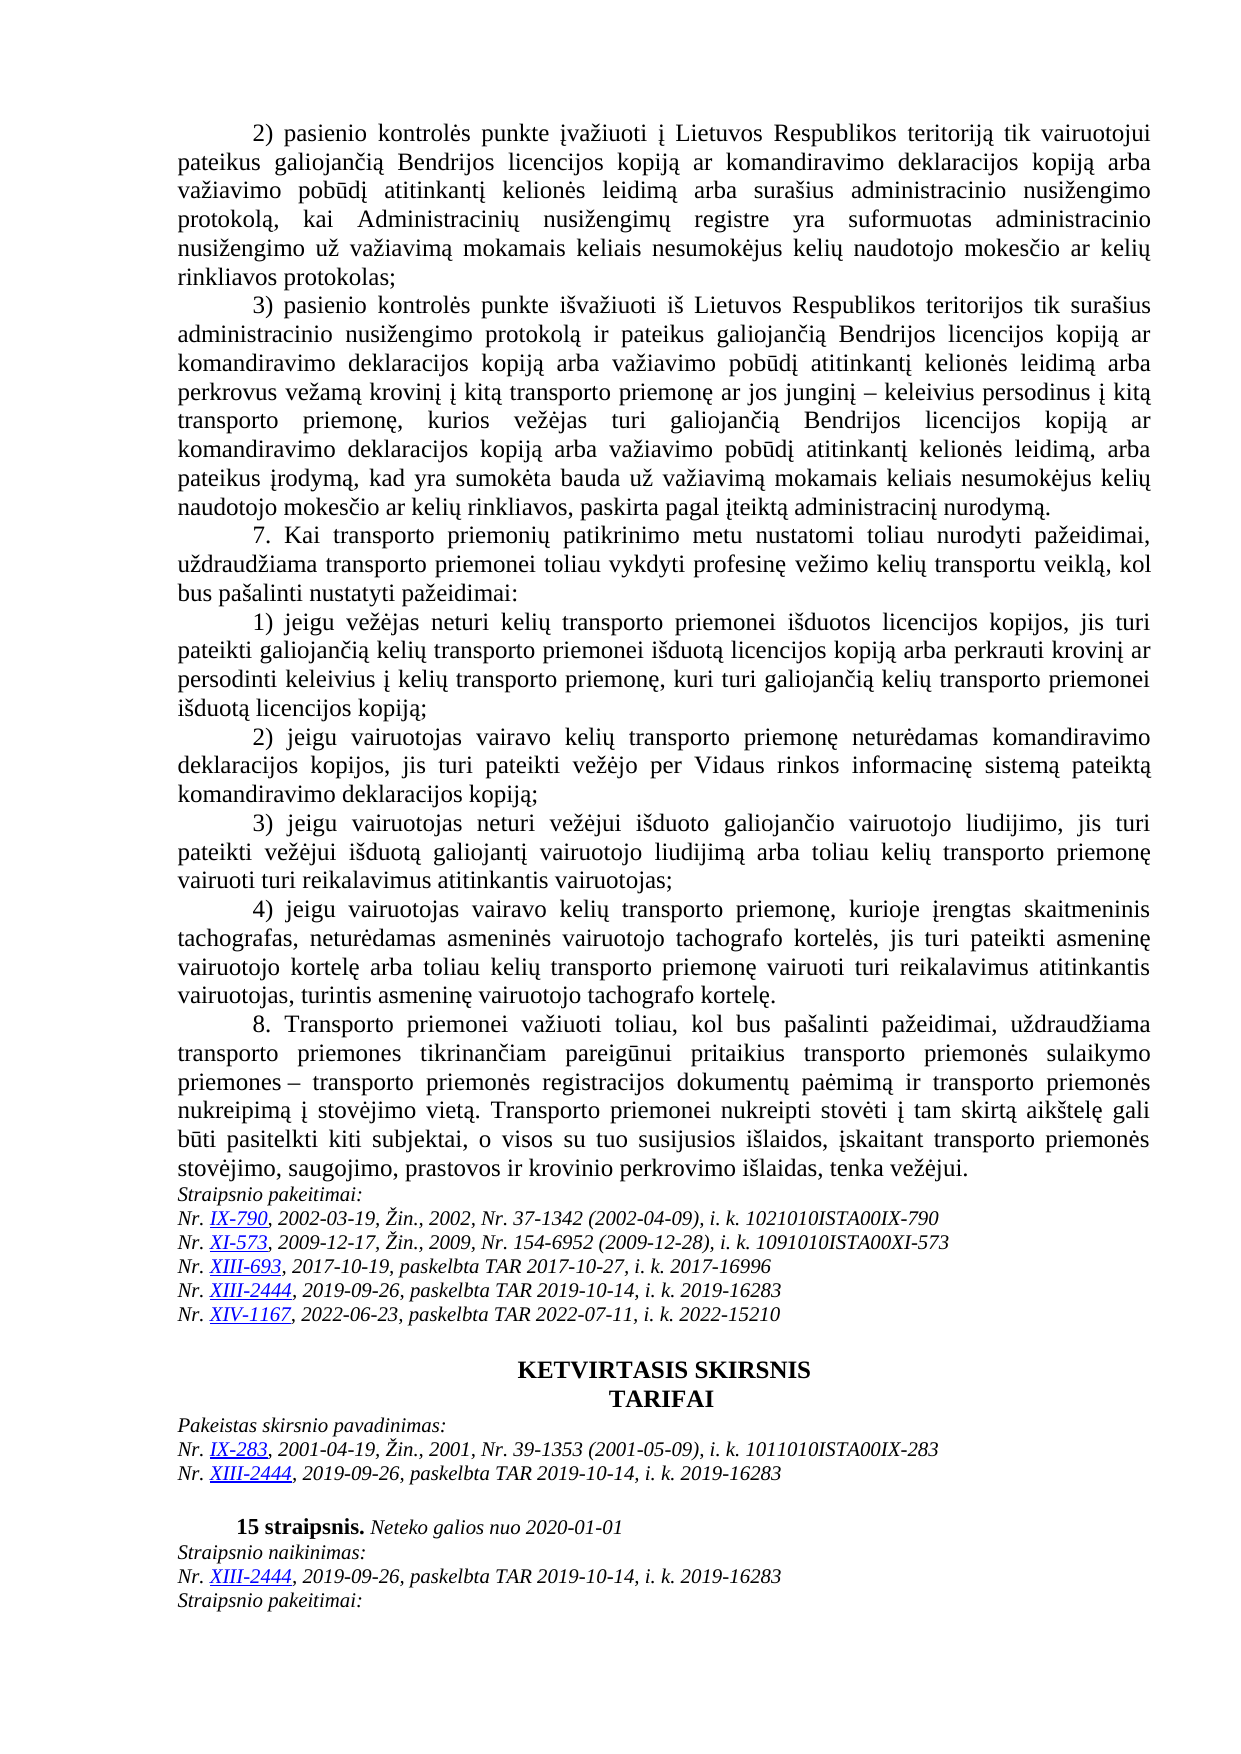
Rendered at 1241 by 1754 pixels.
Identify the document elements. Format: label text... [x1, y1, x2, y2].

text Nr. XIII-2444, 2019-09-26, paskelbta TAR 2019-10-14, i. k. 2019-16283 [177, 1564, 1152, 1588]
text Nr. XIV-1167, 2022-06-23, paskelbta TAR 2022-07-11, i. k. 2022-15210 [177, 1302, 1152, 1326]
text 15 straipsnis. Neteko galios nuo 2020-01-01 [177, 1513, 1152, 1540]
text 3) pasienio kontrolės punkte išvažiuoti iš Lietuvos Respublikos teritorijos tik surašius administracinio nusižengimo protokolą ir pateikus galiojančią Bendrijos licencijos kopiją ar komandiravimo deklaracijos kopiją arba važiavimo pobūdį atitinkantį kelionės leidimą arba perkrovus vežamą krovinį į kitą transporto priemonę ar jos junginį – keleivius persodinus į kitą transporto priemonę, kurios vežėjas turi galiojančią Bendrijos licencijos kopiją ar komandiravimo deklaracijos kopiją arba važiavimo pobūdį atitinkantį kelionės leidimą, arba pateikus įrodymą, kad yra sumokėta bauda už važiavimą mokamais keliais nesumokėjus kelių naudotojo mokesčio ar kelių rinkliavos, paskirta pagal įteiktą administracinį nurodymą. [177, 291, 1152, 521]
text Nr. XIII-693, 2017-10-19, paskelbta TAR 2017-10-27, i. k. 2017-16996 [177, 1254, 1152, 1278]
text Pakeistas skirsnio pavadinimas: [177, 1412, 1152, 1437]
text 8. Transporto priemonei važiuoti toliau, kol bus pašalinti pažeidimai, uždraudžiama transporto priemones tikrinančiam pareigūnui pritaikius transporto priemonės sulaikymo priemones – transporto priemonės registracijos dokumentų paėmimą ir transporto priemonės nukreipimą į stovėjimo vietą. Transporto priemonei nukreipti stovėti į tam skirtą aikštelę gali būti pasitelkti kiti subjektai, o visos su tuo susijusios išlaidos, įskaitant transporto priemonės stovėjimo, saugojimo, prastovos ir krovinio perkrovimo išlaidas, tenka vežėjui. [177, 1009, 1152, 1182]
text Nr. IX-283, 2001-04-19, Žin., 2001, Nr. 39-1353 (2001-05-09), i. k. 1011010ISTA00IX-283 [177, 1437, 1152, 1461]
text Straipsnio naikinimas: [177, 1540, 1152, 1564]
text 4) jeigu vairuotojas vairavo kelių transporto priemonę, kurioje įrengtas skaitmeninis tachografas, neturėdamas asmeninės vairuotojo tachografo kortelės, jis turi pateikti asmeninę vairuotojo kortelę arba toliau kelių transporto priemonę vairuoti turi reikalavimus atitinkantis vairuotojas, turintis asmeninę vairuotojo tachografo kortelę. [177, 894, 1152, 1009]
text Nr. XI-573, 2009-12-17, Žin., 2009, Nr. 154-6952 (2009-12-28), i. k. 1091010ISTA00XI-573 [177, 1230, 1152, 1254]
text Nr. XIII-2444, 2019-09-26, paskelbta TAR 2019-10-14, i. k. 2019-16283 [177, 1278, 1152, 1302]
text Nr. XIII-2444, 2019-09-26, paskelbta TAR 2019-10-14, i. k. 2019-16283 [177, 1461, 1152, 1485]
text 3) jeigu vairuotojas neturi vežėjui išduoto galiojančio vairuotojo liudijimo, jis turi pateikti vežėjui išduotą galiojantį vairuotojo liudijimą arba toliau kelių transporto priemonę vairuoti turi reikalavimus atitinkantis vairuotojas; [177, 808, 1152, 894]
text Straipsnio pakeitimai: [177, 1588, 1152, 1612]
text 7. Kai transporto priemonių patikrinimo metu nustatomi toliau nurodyti pažeidimai, uždraudžiama transporto priemonei toliau vykdyti profesinę vežimo kelių transportu veiklą, kol bus pašalinti nustatyti pažeidimai: [177, 521, 1152, 607]
text TARIFAI [177, 1384, 1152, 1412]
text Nr. IX-790, 2002-03-19, Žin., 2002, Nr. 37-1342 (2002-04-09), i. k. 1021010ISTA00IX-790 [177, 1206, 1152, 1230]
text 1) jeigu vežėjas neturi kelių transporto priemonei išduotos licencijos kopijos, jis turi pateikti galiojančią kelių transporto priemonei išduotą licencijos kopiją arba perkrauti krovinį ar persodinti keleivius į kelių transporto priemonę, kuri turi galiojančią kelių transporto priemonei išduotą licencijos kopiją; [177, 607, 1152, 722]
text KETVIRTASIS skirsnis [177, 1355, 1152, 1384]
text Straipsnio pakeitimai: [177, 1182, 1152, 1206]
text 2) pasienio kontrolės punkte įvažiuoti į Lietuvos Respublikos teritoriją tik vairuotojui pateikus galiojančią Bendrijos licencijos kopiją ar komandiravimo deklaracijos kopiją arba važiavimo pobūdį atitinkantį kelionės leidimą arba surašius administracinio nusižengimo protokolą, kai Administracinių nusižengimų registre yra suformuotas administracinio nusižengimo už važiavimą mokamais keliais nesumokėjus kelių naudotojo mokesčio ar kelių rinkliavos protokolas; [177, 118, 1152, 291]
text 2) jeigu vairuotojas vairavo kelių transporto priemonę neturėdamas komandiravimo deklaracijos kopijos, jis turi pateikti vežėjo per Vidaus rinkos informacinę sistemą pateiktą komandiravimo deklaracijos kopiją; [177, 722, 1152, 808]
